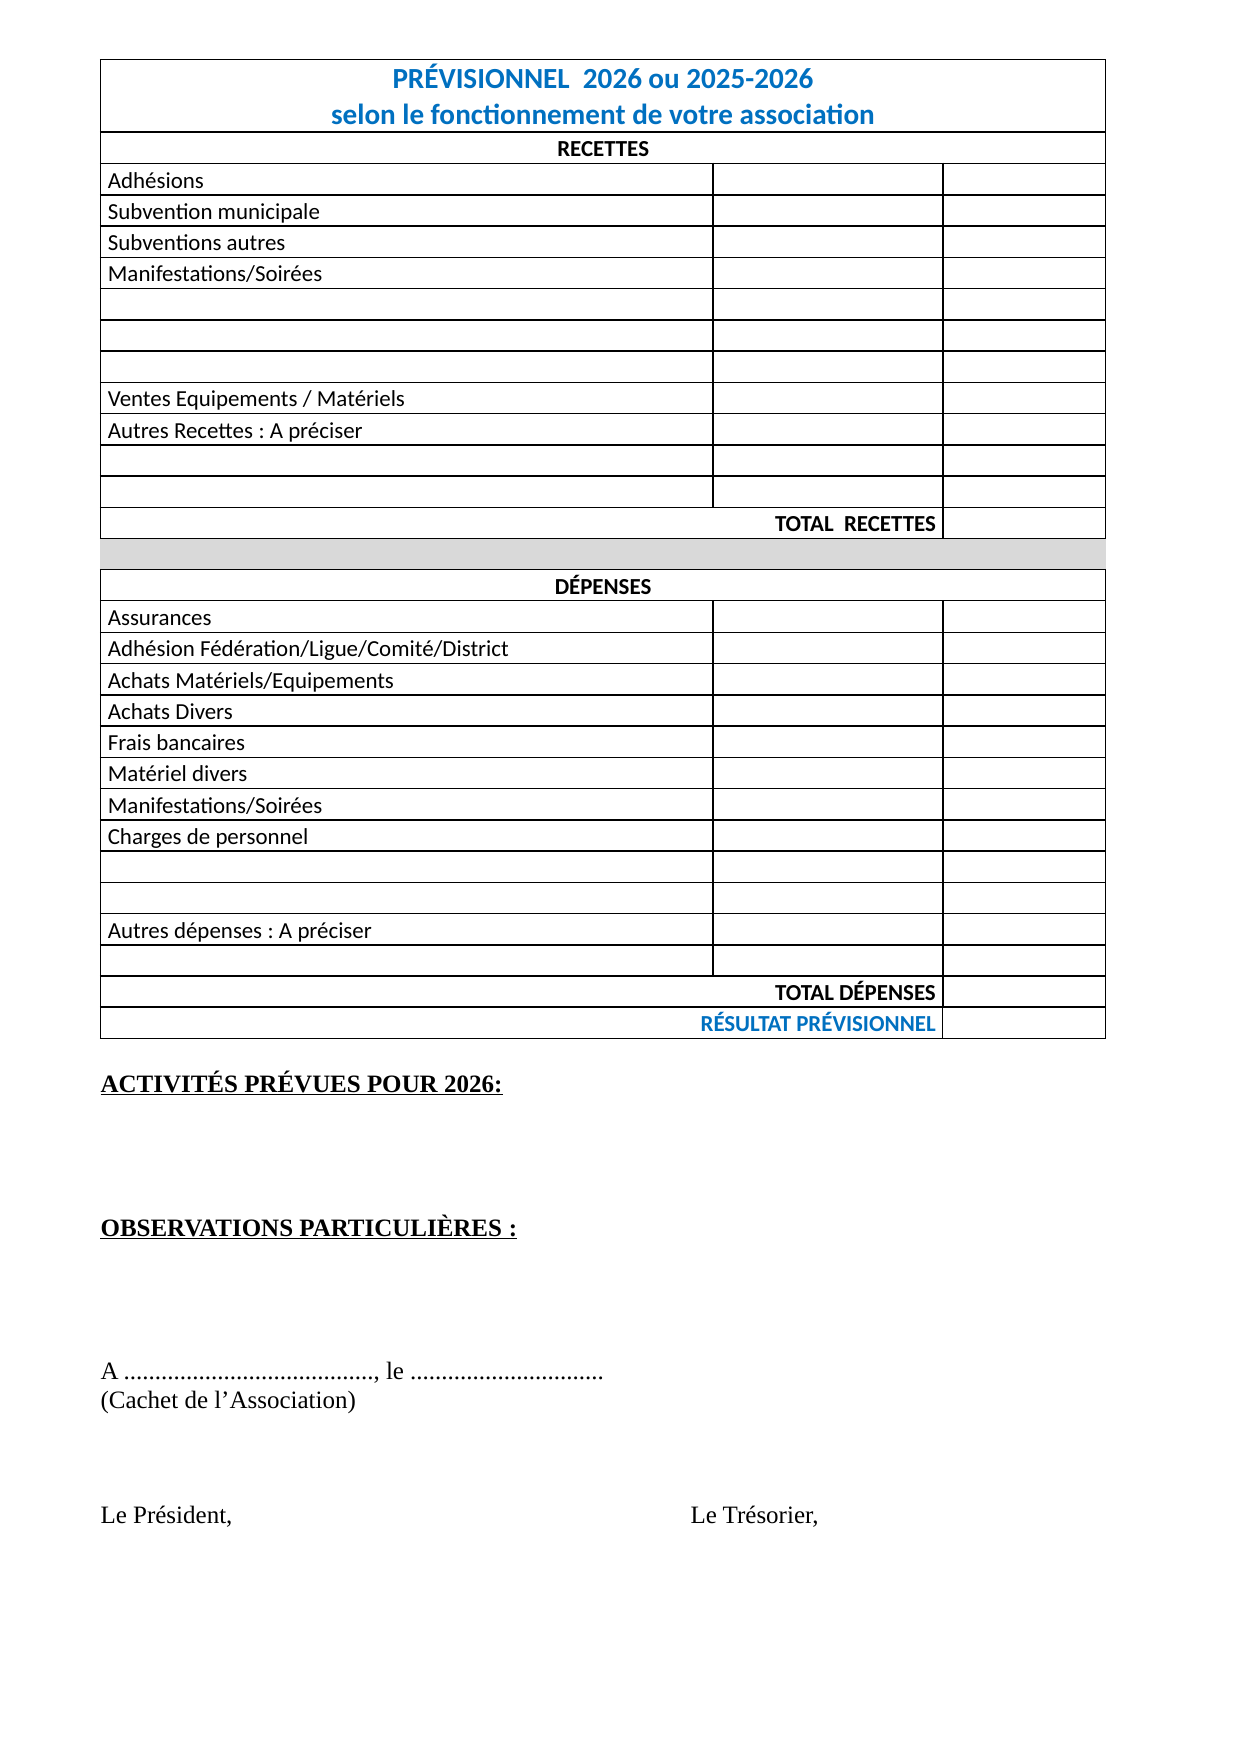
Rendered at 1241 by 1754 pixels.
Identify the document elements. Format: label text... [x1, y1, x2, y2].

table_cell [101, 883, 712, 913]
table_cell [944, 477, 1105, 506]
table_cell [943, 1008, 1105, 1038]
table_cell Autres dépenses : A préciser [101, 914, 712, 944]
table_cell TOTAL DÉPENSES [101, 977, 942, 1006]
table_cell [944, 352, 1105, 381]
table_cell [714, 633, 942, 663]
table_cell Matériel divers [101, 758, 712, 788]
table_cell [714, 601, 942, 631]
table_cell [101, 352, 712, 381]
text OBSERVATIONS PARTICULIÈRES : [100, 1213, 1167, 1241]
table_cell [100, 1039, 713, 1069]
text (Cachet de l’Association) [100, 1385, 1167, 1414]
table_cell [944, 321, 1105, 350]
table_cell [101, 477, 712, 506]
table_cell [714, 477, 942, 506]
table_cell [714, 446, 942, 475]
table_cell [944, 446, 1105, 475]
table_cell [714, 758, 942, 788]
table_cell [944, 414, 1105, 444]
table_cell Achats Divers [101, 696, 712, 725]
table_cell [714, 321, 942, 350]
text A ........................................, le ............................... [100, 1356, 1167, 1385]
table_cell [714, 164, 942, 194]
table_cell [714, 727, 942, 756]
table_cell [944, 664, 1105, 694]
table_cell [944, 977, 1105, 1006]
table_cell [713, 1039, 943, 1069]
table_cell [101, 446, 712, 475]
table_cell [944, 727, 1105, 756]
table_cell [714, 664, 942, 694]
table_cell Autres Recettes : A préciser [101, 414, 712, 444]
table_cell [714, 227, 942, 256]
table_cell [714, 852, 942, 881]
table_cell [944, 508, 1105, 538]
table_cell [101, 289, 712, 319]
table_cell Charges de personnel [101, 821, 712, 850]
table_cell [100, 539, 1106, 569]
table_cell [101, 946, 712, 975]
table_cell [714, 789, 942, 819]
table_cell [944, 196, 1105, 225]
table_cell Subvention municipale [101, 196, 712, 225]
table_cell Manifestations/Soirées [101, 789, 712, 819]
table_cell Achats Matériels/Equipements [101, 664, 712, 694]
table_cell [714, 383, 942, 413]
table_cell [944, 946, 1105, 975]
table_cell [714, 696, 942, 725]
table_cell PRÉVISIONNEL 2026 ou 2025-2026 selon le fonctionnement de votre association [101, 60, 1105, 131]
table_cell Adhésion Fédération/Ligue/Comité/District [101, 633, 712, 663]
table_cell [944, 601, 1105, 631]
table_cell [944, 696, 1105, 725]
table_cell Adhésions [101, 164, 712, 194]
table_cell Ventes Equipements / Matériels [101, 383, 712, 413]
table_cell [944, 758, 1105, 788]
table_cell [101, 321, 712, 350]
table_cell [944, 164, 1105, 194]
table_cell [944, 789, 1105, 819]
table_cell Manifestations/Soirées [101, 258, 712, 288]
table_cell [714, 289, 942, 319]
table_cell [944, 289, 1105, 319]
table_cell [714, 883, 942, 913]
text ACTIVITÉS PRÉVUES POUR 2026: [100, 1069, 1167, 1098]
table_cell [943, 1039, 1106, 1069]
table_cell DÉPENSES [101, 570, 1105, 600]
table_cell [944, 914, 1105, 944]
table_cell [944, 883, 1105, 913]
text Le Président, Le Trésorier, [100, 1500, 1167, 1529]
table_cell [944, 633, 1105, 663]
table_cell [714, 196, 942, 225]
table_cell Frais bancaires [101, 727, 712, 756]
table_cell [944, 258, 1105, 288]
table_cell RECETTES [101, 133, 1105, 163]
table_cell [101, 852, 712, 881]
table_cell RÉSULTAT PRÉVISIONNEL [101, 1008, 942, 1038]
table_cell [714, 414, 942, 444]
table_cell [944, 852, 1105, 881]
table_cell [714, 821, 942, 850]
table_cell [714, 914, 942, 944]
table_cell [944, 821, 1105, 850]
table_cell [714, 258, 942, 288]
table_cell [714, 946, 942, 975]
table_cell [714, 352, 942, 381]
table_cell Subventions autres [101, 227, 712, 256]
table_cell Assurances [101, 601, 712, 631]
table_cell [944, 383, 1105, 413]
table_cell TOTAL RECETTES [101, 508, 942, 538]
table_cell [944, 227, 1105, 256]
